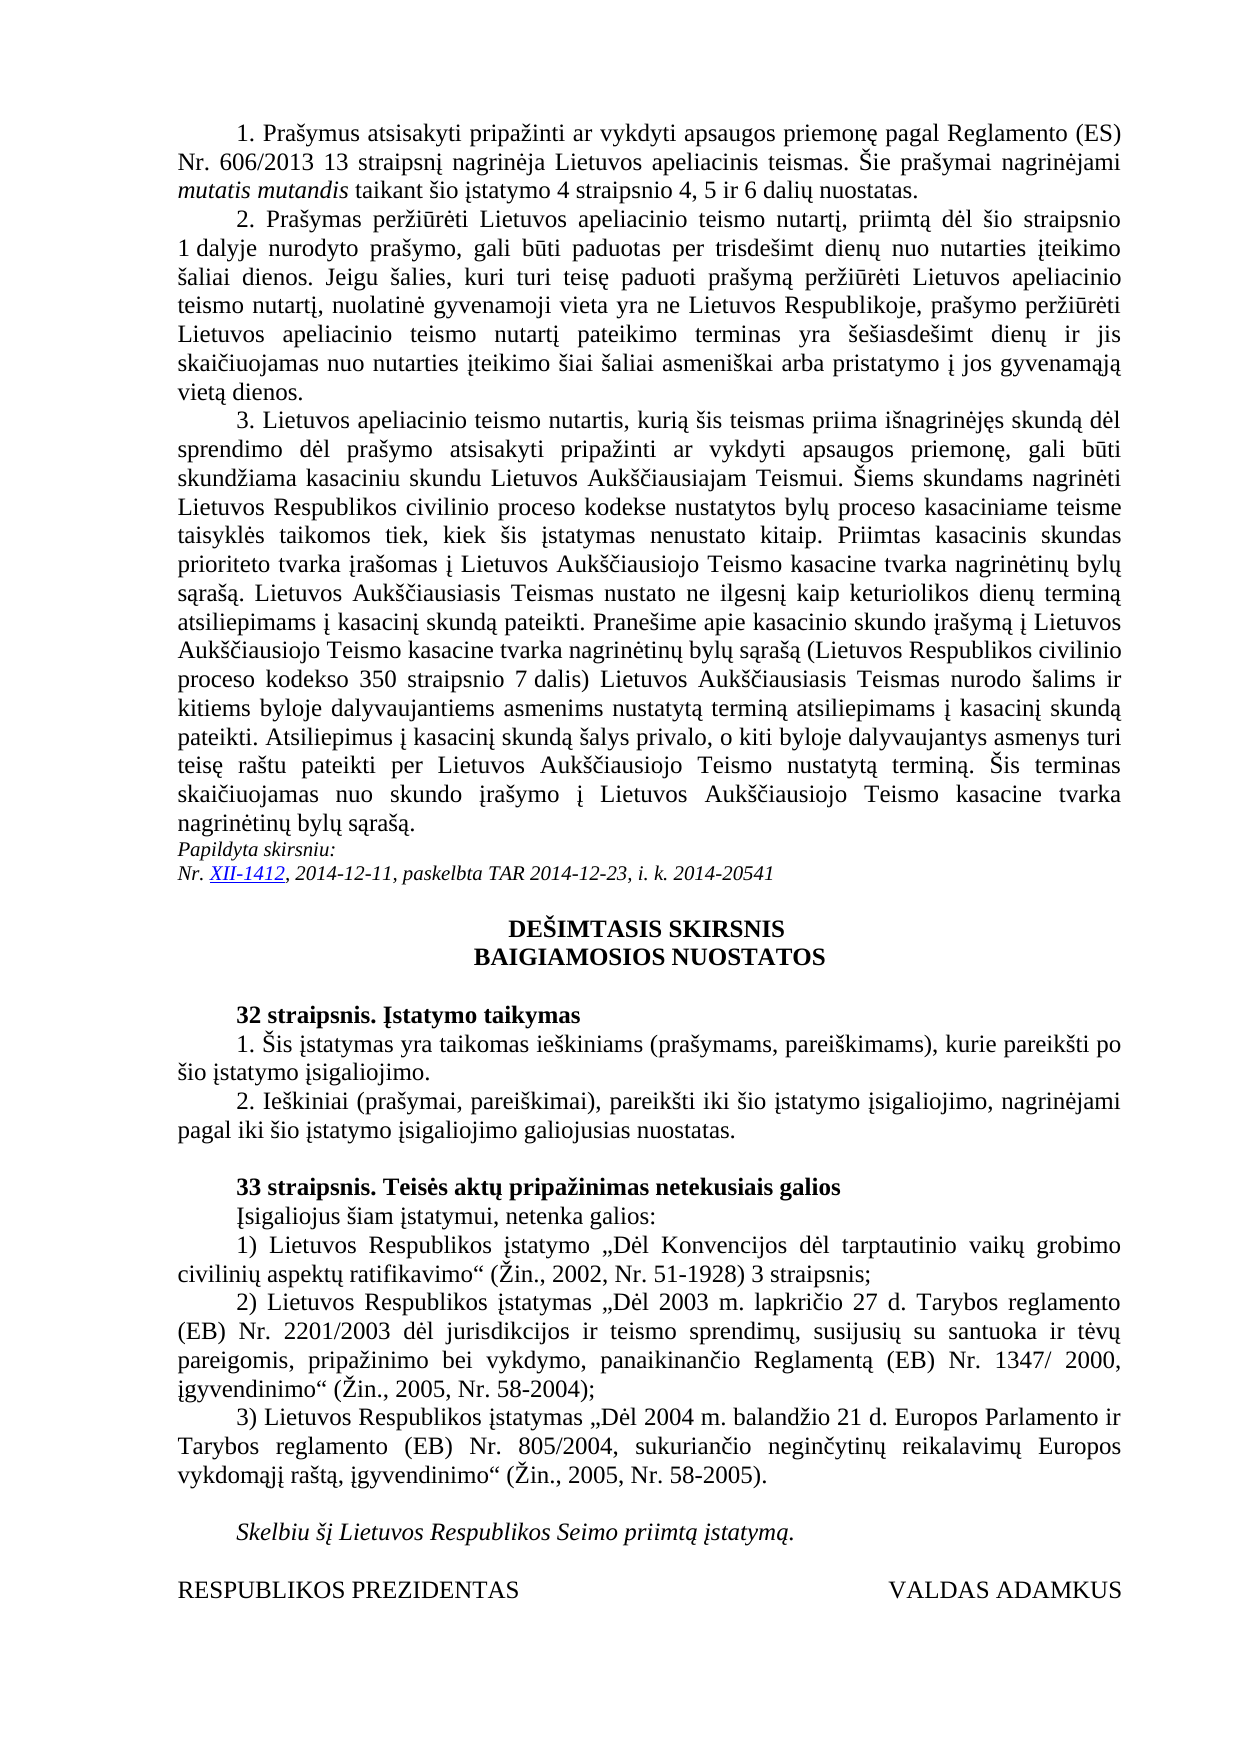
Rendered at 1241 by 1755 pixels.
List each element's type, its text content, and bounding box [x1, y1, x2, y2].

text 2. Prašymas peržiūrėti Lietuvos apeliacinio teismo nutartį, priimtą dėl šio straipsnio 1 dalyje nurodyto prašymo, gali būti paduotas per trisdešimt dienų nuo nutarties įteikimo šaliai dienos. Jeigu šalies, kuri turi teisę paduoti prašymą peržiūrėti Lietuvos apeliacinio teismo nutartį, nuolatinė gyvenamoji vieta yra ne Lietuvos Respublikoje, prašymo peržiūrėti Lietuvos apeliacinio teismo nutartį pateikimo terminas yra šešiasdešimt dienų ir jis skaičiuojamas nuo nutarties įteikimo šiai šaliai asmeniškai arba pristatymo į jos gyvenamąją vietą dienos. [177, 204, 1122, 406]
text DEŠIMTASIS SKIRSNIS [177, 914, 1122, 942]
text Skelbiu šį Lietuvos Respublikos Seimo priimtą įstatymą. [177, 1517, 1122, 1546]
text Nr. XII-1412, 2014-12-11, paskelbta TAR 2014-12-23, i. k. 2014-20541 [177, 861, 1122, 885]
text 3. Lietuvos apeliacinio teismo nutartis, kurią šis teismas priima išnagrinėjęs skundą dėl sprendimo dėl prašymo atsisakyti pripažinti ar vykdyti apsaugos priemonę, gali būti skundžiama kasaciniu skundu Lietuvos Aukščiausiajam Teismui. Šiems skundams nagrinėti Lietuvos Respublikos civilinio proceso kodekse nustatytos bylų proceso kasaciniame teisme taisyklės taikomos tiek, kiek šis įstatymas nenustato kitaip. Priimtas kasacinis skundas prioriteto tvarka įrašomas į Lietuvos Aukščiausiojo Teismo kasacine tvarka nagrinėtinų bylų sąrašą. Lietuvos Aukščiausiasis Teismas nustato ne ilgesnį kaip keturiolikos dienų terminą atsiliepimams į kasacinį skundą pateikti. Pranešime apie kasacinio skundo įrašymą į Lietuvos Aukščiausiojo Teismo kasacine tvarka nagrinėtinų bylų sąrašą (Lietuvos Respublikos civilinio proceso kodekso 350 straipsnio 7 dalis) Lietuvos Aukščiausiasis Teismas nurodo šalims ir kitiems byloje dalyvaujantiems asmenims nustatytą terminą atsiliepimams į kasacinį skundą pateikti. Atsiliepimus į kasacinį skundą šalys privalo, o kiti byloje dalyvaujantys asmenys turi teisę raštu pateikti per Lietuvos Aukščiausiojo Teismo nustatytą terminą. Šis terminas skaičiuojamas nuo skundo įrašymo į Lietuvos Aukščiausiojo Teismo kasacine tvarka nagrinėtinų bylų sąrašą. [177, 406, 1122, 837]
text BAIGIAMOSIOS NUOSTATOS [177, 942, 1122, 971]
text 2. Ieškiniai (prašymai, pareiškimai), pareikšti iki šio įstatymo įsigaliojimo, nagrinėjami pagal iki šio įstatymo įsigaliojimo galiojusias nuostatas. [177, 1086, 1122, 1144]
text 32 straipsnis. Įstatymo taikymas [177, 1000, 1122, 1029]
text RESPUBLIKOS PREZIDENTAS VALDAS ADAMKUS [177, 1575, 1122, 1604]
text 33 straipsnis. Teisės aktų pripažinimas netekusiais galios [177, 1172, 1122, 1201]
text 1) Lietuvos Respublikos įstatymo „Dėl Konvencijos dėl tarptautinio vaikų grobimo civilinių aspektų ratifikavimo“ (Žin., 2002, Nr. 51-1928) 3 straipsnis; [177, 1230, 1122, 1287]
text 3) Lietuvos Respublikos įstatymas „Dėl 2004 m. balandžio 21 d. Europos Parlamento ir Tarybos reglamento (EB) Nr. 805/2004, sukuriančio neginčytinų reikalavimų Europos vykdomąjį raštą, įgyvendinimo“ (Žin., 2005, Nr. 58-2005). [177, 1402, 1122, 1489]
text 2) Lietuvos Respublikos įstatymas „Dėl 2003 m. lapkričio 27 d. Tarybos reglamento (EB) Nr. 2201/2003 dėl jurisdikcijos ir teismo sprendimų, susijusių su santuoka ir tėvų pareigomis, pripažinimo bei vykdymo, panaikinančio Reglamentą (EB) Nr. 1347/ 2000, įgyvendinimo“ (Žin., 2005, Nr. 58-2004); [177, 1287, 1122, 1402]
text Papildyta skirsniu: [177, 837, 1122, 861]
text Įsigaliojus šiam įstatymui, netenka galios: [177, 1201, 1122, 1230]
text 1. Prašymus atsisakyti pripažinti ar vykdyti apsaugos priemonę pagal Reglamento (ES) Nr. 606/2013 13 straipsnį nagrinėja Lietuvos apeliacinis teismas. Šie prašymai nagrinėjami mutatis mutandis taikant šio įstatymo 4 straipsnio 4, 5 ir 6 dalių nuostatas. [177, 118, 1122, 204]
text 1. Šis įstatymas yra taikomas ieškiniams (prašymams, pareiškimams), kurie pareikšti po šio įstatymo įsigaliojimo. [177, 1029, 1122, 1086]
